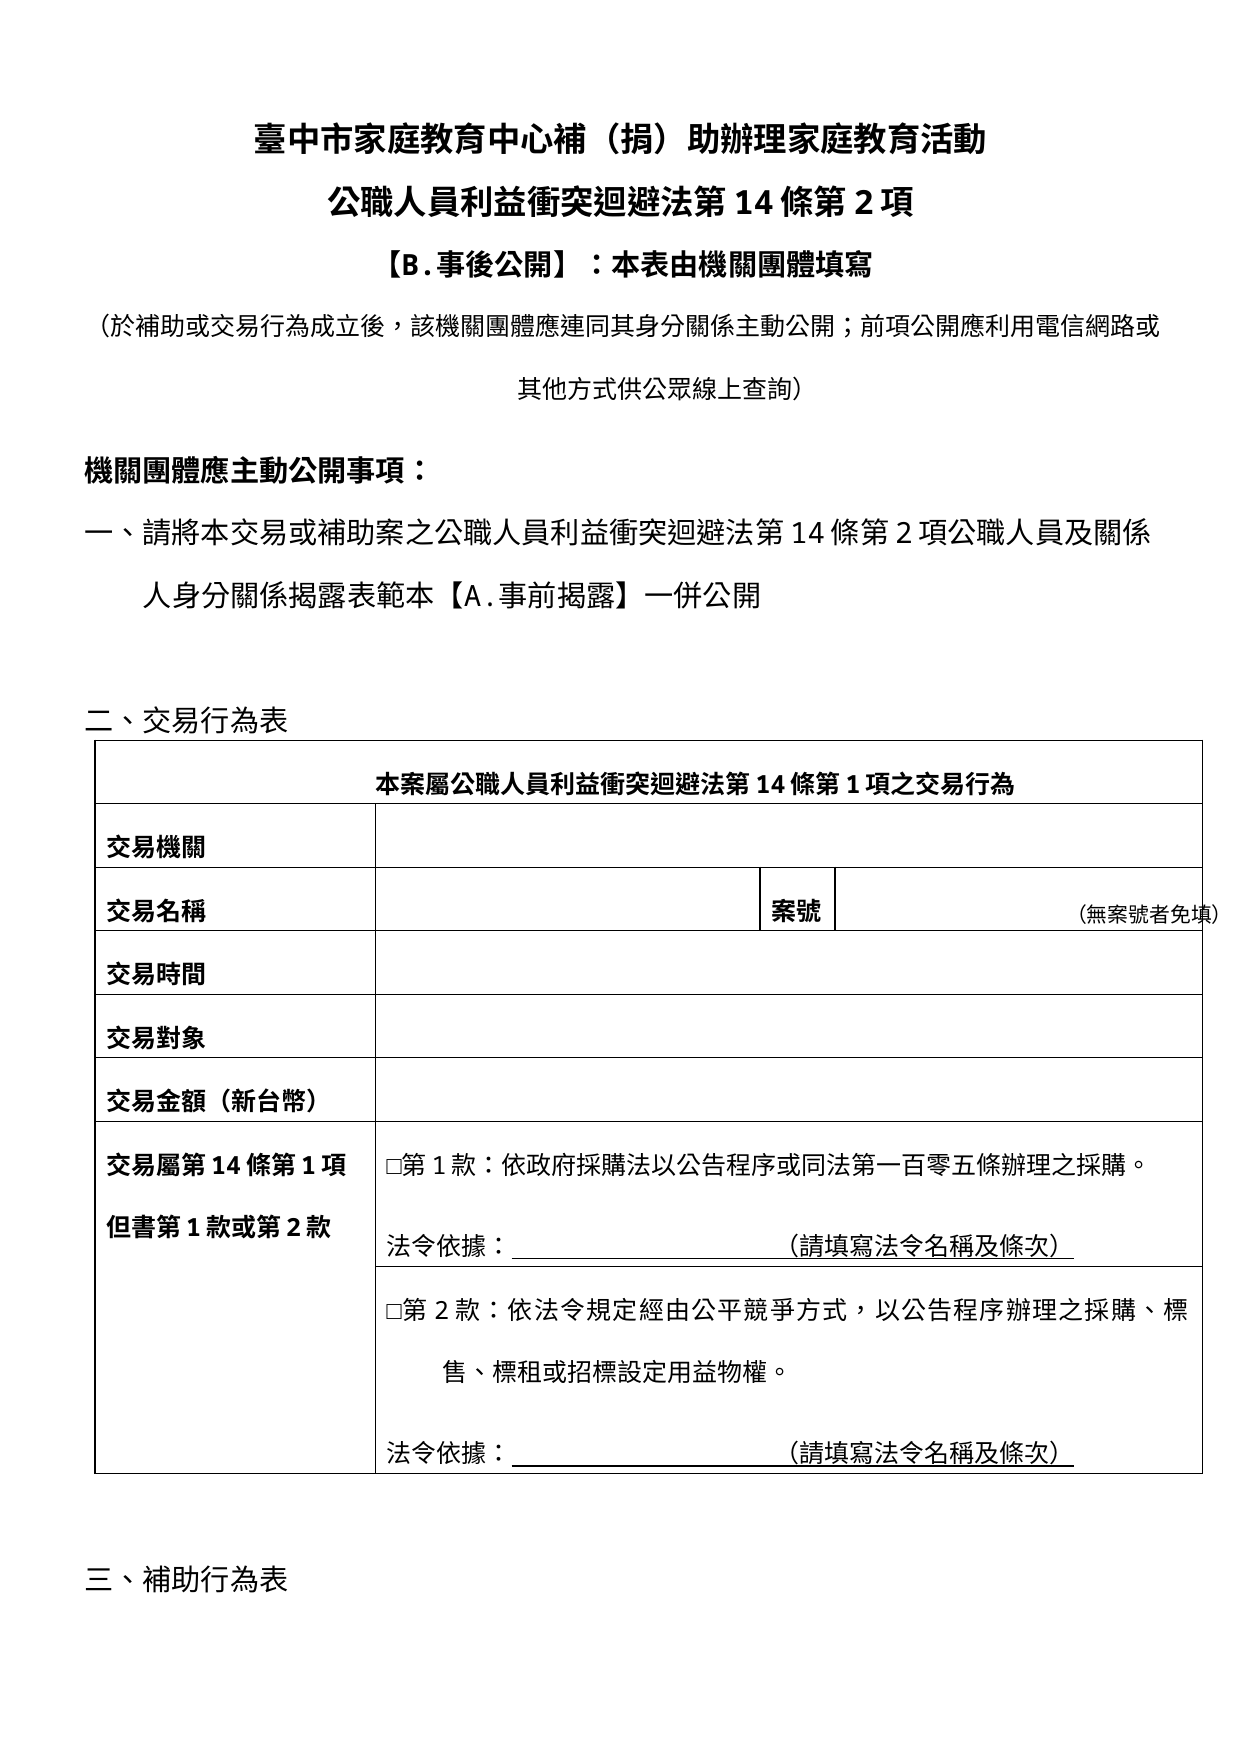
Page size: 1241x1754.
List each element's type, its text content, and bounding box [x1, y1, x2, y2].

text 一、請將本交易或補助案之公職人員利益衝突迴避法第14條第2項公職人員及關係人身分關係揭露表範本【A.事前揭露】一併公開 [84, 489, 1162, 614]
text 機關團體應主動公開事項： [84, 427, 1162, 489]
table_cell [376, 804, 1202, 867]
text 臺中市家庭教育中心補（捐）助辦理家庭教育活動 [187, 96, 1053, 158]
table_header 本案屬公職人員利益衝突迴避法第14條第1項之交易行為 [96, 741, 1202, 803]
table_cell 案號 [761, 868, 834, 930]
table_cell 交易名稱 [96, 868, 375, 930]
text 二、交易行為表 [84, 677, 1162, 739]
table_cell 交易對象 [96, 995, 375, 1057]
table_cell 交易金額（新台幣） [96, 1058, 375, 1121]
text 公職人員利益衝突迴避法第14條第2項 [187, 158, 1053, 221]
text 【B.事後公開】：本表由機關團體填寫 [84, 221, 1162, 283]
text （於補助或交易行為成立後，該機關團體應連同其身分關係主動公開；前項公開應利用電信網路或其他方式供公眾線上查詢） [84, 283, 1162, 408]
table_cell [376, 931, 1202, 994]
table_cell □第1款：依政府採購法以公告程序或同法第一百零五條辦理之採購。 法令依據： （請填寫法令名稱及條次） [376, 1122, 1202, 1266]
table_cell [376, 1058, 1202, 1121]
table_cell 交易機關 [96, 804, 375, 867]
table_cell [376, 995, 1202, 1057]
table_cell 交易時間 [96, 931, 375, 994]
table_cell [376, 868, 759, 930]
table_cell （無案號者免填） [836, 868, 1202, 930]
table_cell 交易屬第14條第1項但書第1款或第2款 [96, 1122, 375, 1473]
table_cell □第2款：依法令規定經由公平競爭方式，以公告程序辦理之採購、標售、標租或招標設定用益物權。 法令依據： （請填寫法令名稱及條次） [376, 1267, 1202, 1473]
text 三、補助行為表 [84, 1536, 1147, 1599]
